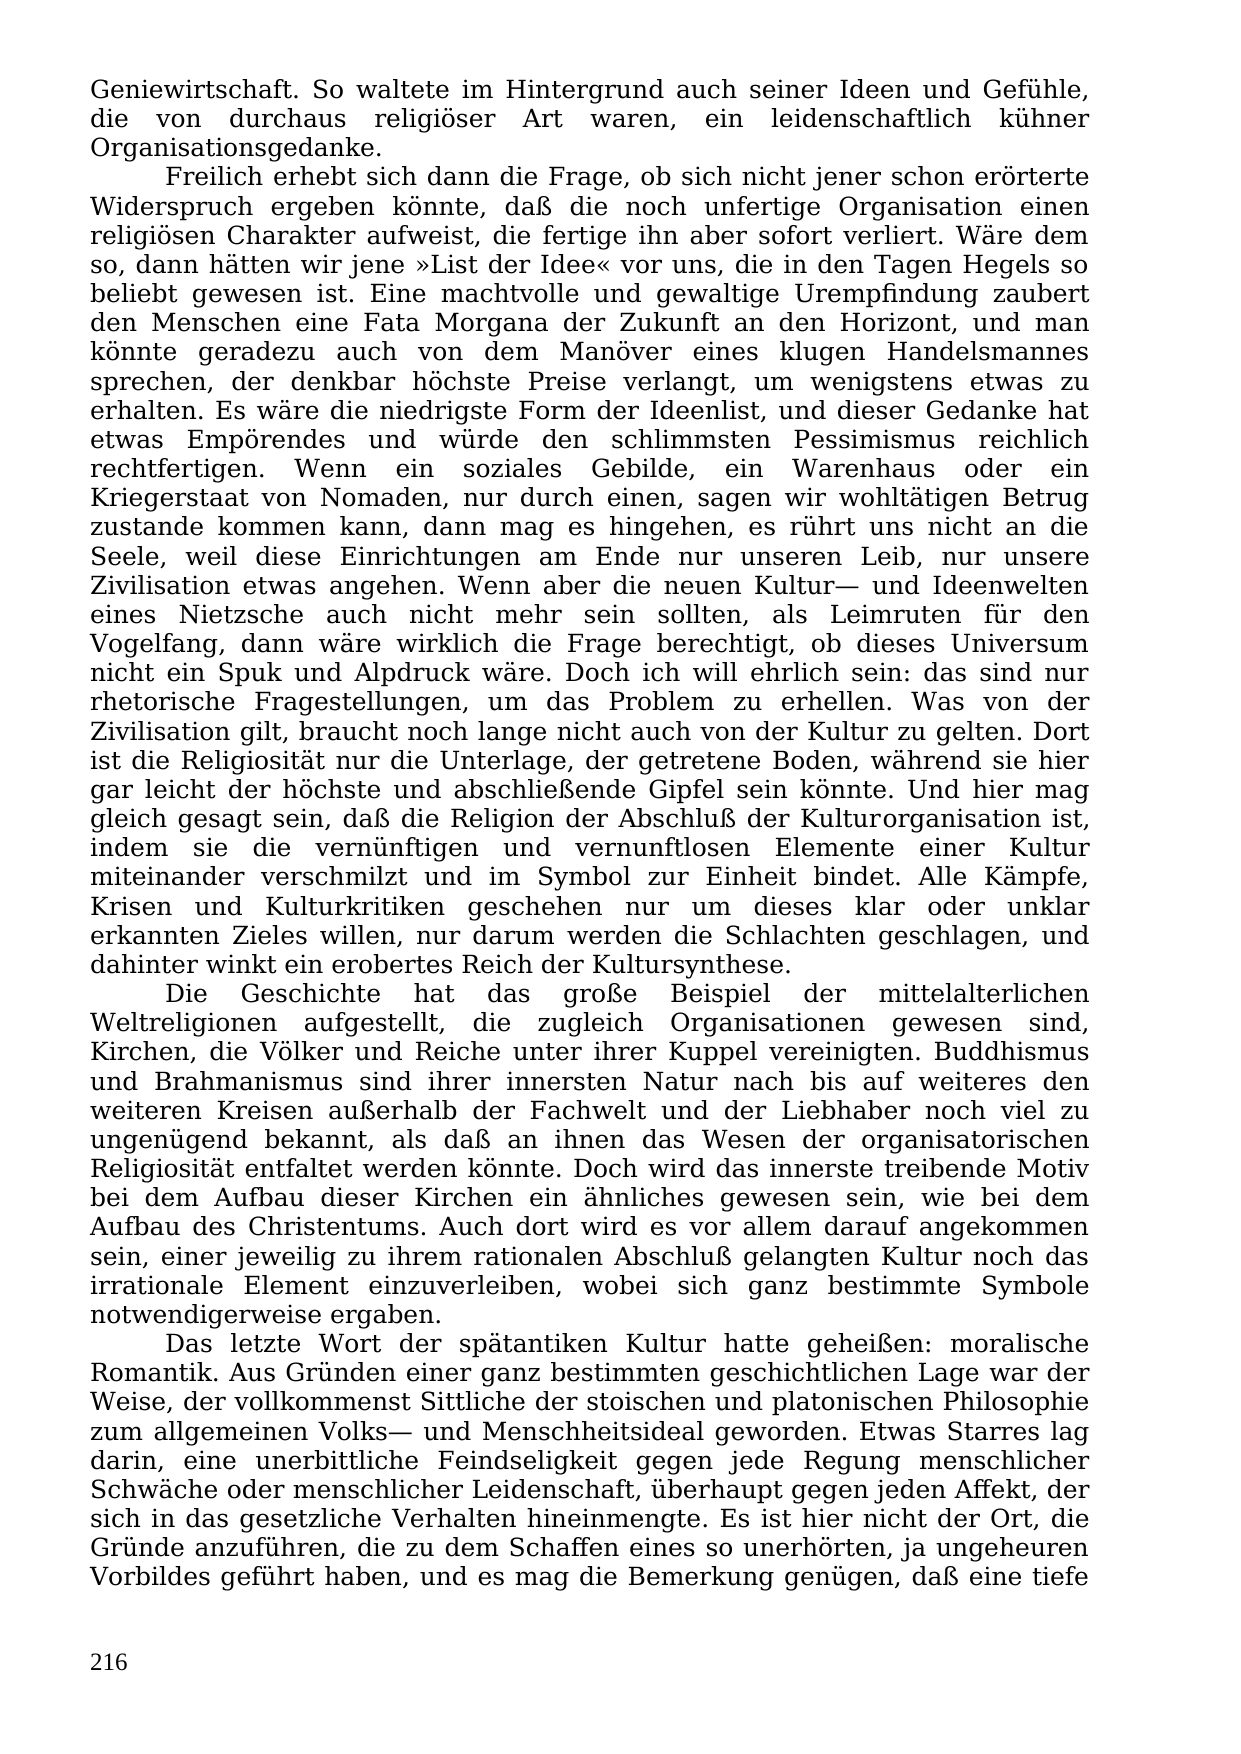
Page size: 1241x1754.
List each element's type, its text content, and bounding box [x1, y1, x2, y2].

text Das letzte Wort der spätantiken Kultur hatte geheißen: moralische Romantik. Aus Gründen einer ganz bestimmten geschichtlichen Lage war der Weise, der vollkommenst Sittliche der stoischen und platonischen Philosophie zum allgemeinen Volks— und Menschheitsideal geworden. Etwas Starres lag darin, eine unerbittliche Feindseligkeit gegen jede Regung menschlicher Schwäche oder menschlicher Leidenschaft, überhaupt gegen jeden Affekt, der sich in das gesetzliche Verhalten hineinmengte. Es ist hier nicht der Ort, die Gründe anzuführen, die zu dem Schaffen eines so unerhörten, ja ungeheuren Vorbildes geführt haben, und es mag die Bemerkung genügen, daß eine tiefe [90, 1329, 1091, 1592]
text Geniewirtschaft. So waltete im Hintergrund auch seiner Ideen und Gefühle, die von durchaus religiöser Art waren, ein leidenschaftlich kühner Organisationsgedanke. [90, 75, 1091, 162]
text Die Geschichte hat das große Beispiel der mittelalterlichen Weltreligionen aufgestellt, die zugleich Organisationen gewesen sind, Kirchen, die Völker und Reiche unter ihrer Kuppel vereinigten. Buddhismus und Brahmanismus sind ihrer innersten Natur nach bis auf weiteres den weiteren Kreisen außerhalb der Fachwelt und der Liebhaber noch viel zu ungenügend bekannt, als daß an ihnen das Wesen der organisatorischen Religiosität entfaltet werden könnte. Doch wird das innerste treibende Motiv bei dem Aufbau dieser Kirchen ein ähnliches gewesen sein, wie bei dem Aufbau des Christentums. Auch dort wird es vor allem darauf angekommen sein, einer jeweilig zu ihrem rationalen Abschluß gelangten Kultur noch das irrationale Element einzuverleiben, wobei sich ganz bestimmte Symbole notwendigerweise ergaben. [90, 979, 1091, 1329]
text Freilich erhebt sich dann die Frage, ob sich nicht jener schon erörterte Widerspruch ergeben könnte, daß die noch unfertige Organisation einen religiösen Charakter aufweist, die fertige ihn aber sofort verliert. Wäre dem so, dann hätten wir jene »List der Idee« vor uns, die in den Tagen Hegels so beliebt gewesen ist. Eine machtvolle und gewaltige Urempfindung zaubert den Menschen eine Fata Morgana der Zukunft an den Horizont, und man könnte geradezu auch von dem Manöver eines klugen Handelsmannes sprechen, der denkbar höchste Preise verlangt, um wenigstens etwas zu erhalten. Es wäre die niedrigste Form der Ideenlist, und dieser Gedanke hat etwas Empörendes und würde den schlimmsten Pessimismus reichlich rechtfertigen. Wenn ein soziales Gebilde, ein Warenhaus oder ein Kriegerstaat von Nomaden, nur durch einen, sagen wir wohltätigen Betrug zustande kommen kann, dann mag es hingehen, es rührt uns nicht an die Seele, weil diese Einrichtungen am Ende nur unseren Leib, nur unsere Zivilisation etwas angehen. Wenn aber die neuen Kultur— und Ideenwelten eines Nietzsche auch nicht mehr sein sollten, als Leimruten für den Vogelfang, dann wäre wirklich die Frage berechtigt, ob dieses Universum nicht ein Spuk und Alpdruck wäre. Doch ich will ehrlich sein: das sind nur rhetorische Fragestellungen, um das Problem zu erhellen. Was von der Zivilisation gilt, braucht noch lange nicht auch von der Kultur zu gelten. Dort ist die Religiosität nur die Unterlage, der getretene Boden, während sie hier gar leicht der höchste und abschließende Gipfel sein könnte. Und hier mag gleich gesagt sein, daß die Religion der Abschluß der Kultur­organisation ist, indem sie die vernünftigen und vernunftlosen Elemente einer Kultur miteinander verschmilzt und im Symbol zur Einheit bindet. Alle Kämpfe, Krisen und Kulturkritiken geschehen nur um dieses klar oder unklar erkannten Zieles willen, nur darum werden die Schlachten geschlagen, und dahinter winkt ein erobertes Reich der Kultursynthese. [90, 162, 1091, 979]
